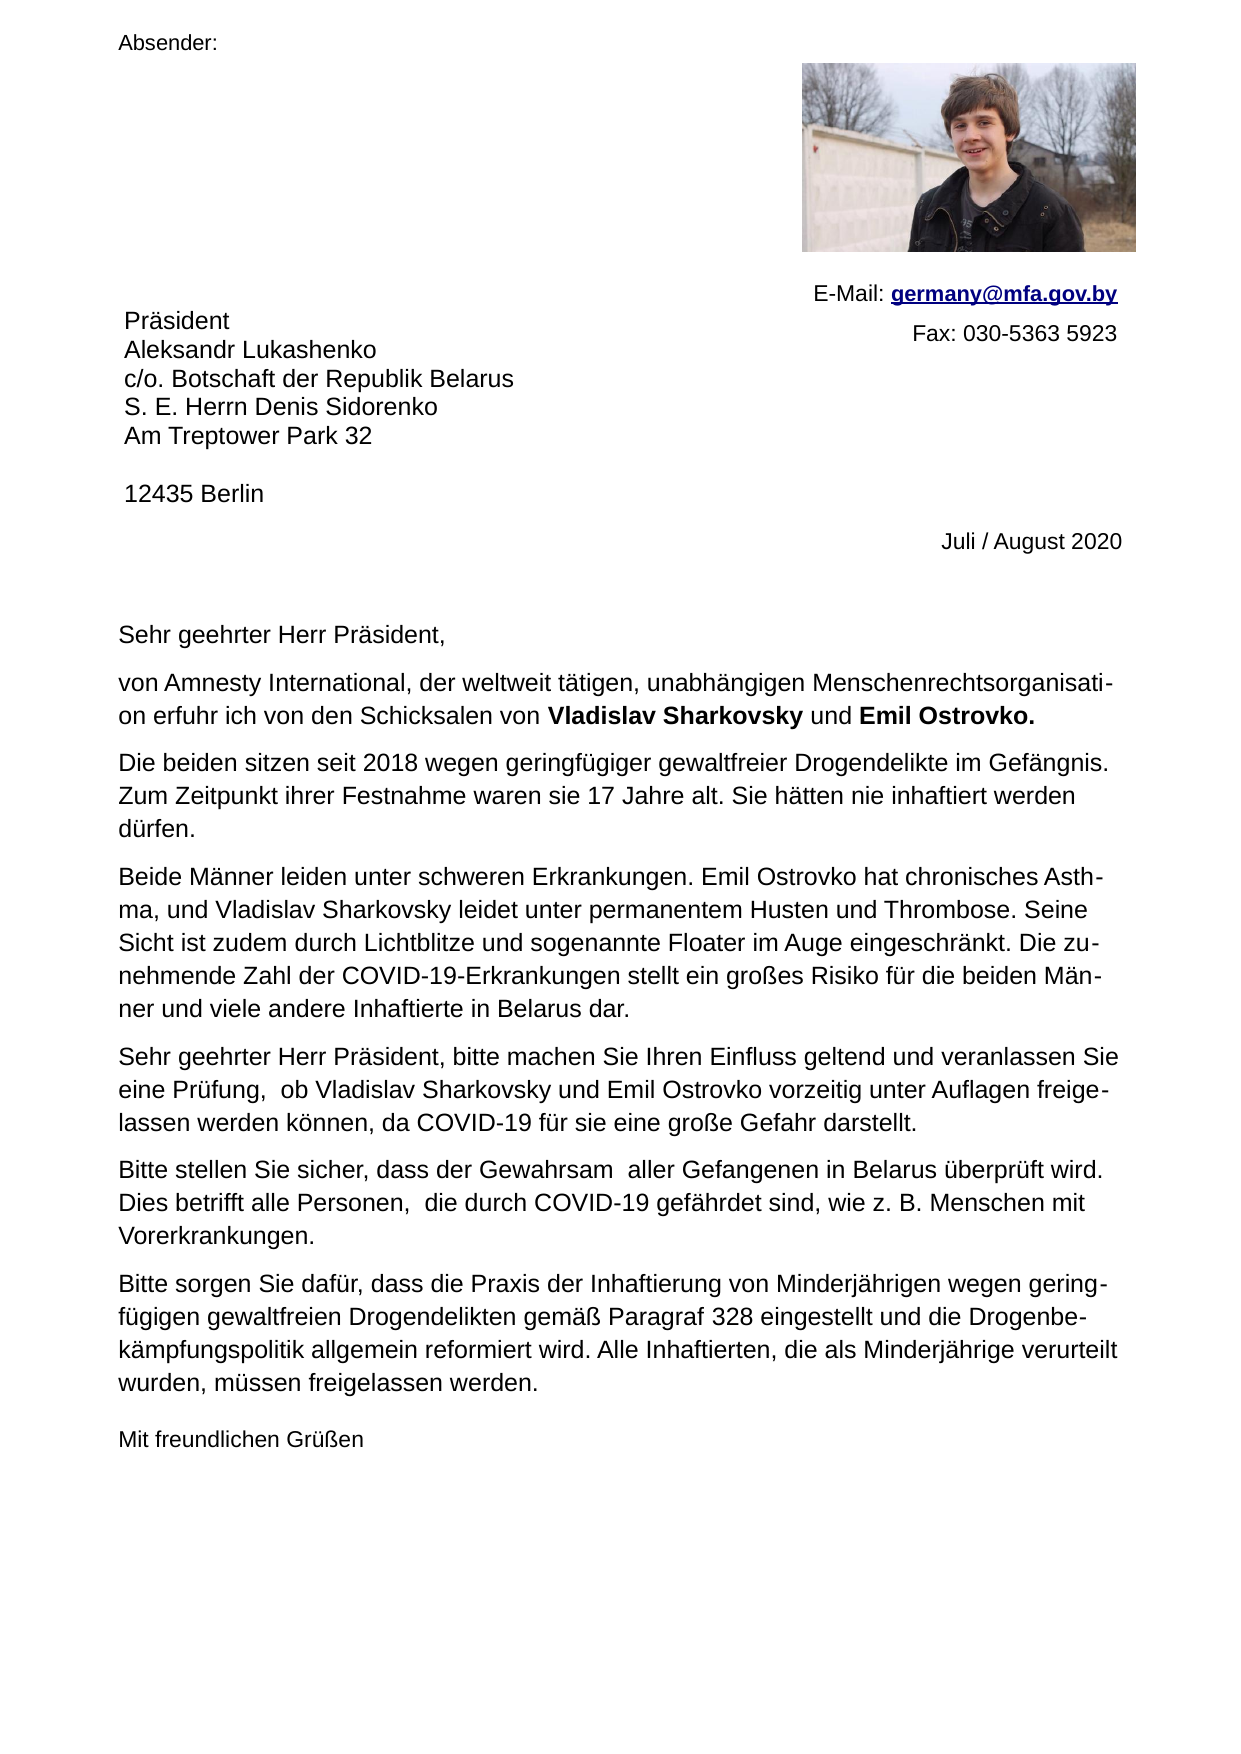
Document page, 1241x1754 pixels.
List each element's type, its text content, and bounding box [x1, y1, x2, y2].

table_header E-Mail: germany@mfa.gov.by Fax: 030-5363 5923 [620, 84, 1123, 528]
table_header Präsident Aleksandr Lukashenko c/o. Botschaft der Republik Belarus S. E. Herrn Denis Sidorenko Am Treptower Park 32 12435 Berlin [118, 84, 620, 528]
text Die beiden sitzen seit 2018 wegen geringfügiger gewaltfreier Drogendelikte im Gefängnis. Zum Zeitpunkt ihrer Festnahme waren sie 17 Jahre alt. Sie hätten nie inhaftiert werden dürfen. [118, 748, 1122, 843]
text Juli / August 2020 [118, 528, 1122, 554]
text von Amnesty International, der weltweit tätigen, unabhängigen Menschenrechtsorganisati­on erfuhr ich von den Schicksalen von Vladislav Sharkovsky und Emil Ostrovko. [118, 668, 1122, 729]
picture [802, 63, 1136, 252]
text Sehr geehrter Herr Präsident, [118, 620, 1122, 649]
text Absender: [118, 29, 1122, 55]
text Beide Männer leiden unter schweren Erkrankungen. Emil Ostrovko hat chronisches Asth­ma, und Vladislav Sharkovsky leidet unter permanentem Husten und Thrombose. Seine Sicht ist zudem durch Lichtblitze und sogenannte Floater im Auge eingeschränkt. Die zu­nehmende Zahl der COVID-19-Erkrankungen stellt ein großes Risiko für die beiden Män­ner und viele andere Inhaftierte in Belarus dar. [118, 862, 1122, 1023]
text Bitte sorgen Sie dafür, dass die Praxis der Inhaftierung von Minderjährigen wegen gering­fügigen gewaltfreien Drogendelikten gemäß Paragraf 328 eingestellt und die Drogenbe­kämpfungspolitik allgemein reformiert wird. Alle Inhaftierten, die als Minderjährige verurteilt wurden, müssen freigelassen werden. [118, 1269, 1122, 1397]
text Sehr geehrter Herr Präsident, bitte machen Sie Ihren Einfluss geltend und veranlassen Sie eine Prüfung, ob Vladislav Sharkovsky und Emil Ostrovko vorzeitig unter Auflagen freige­lassen werden können, da COVID-19 für sie eine große Gefahr darstellt. [118, 1042, 1122, 1136]
text Mit freundlichen Grüßen [118, 1416, 1122, 1455]
text Bitte stellen Sie sicher, dass der Gewahrsam aller Gefangenen in Belarus überprüft wird. Dies betrifft alle Personen, die durch COVID-19 gefährdet sind, wie z. B. Menschen mit Vorerkrankungen. [118, 1155, 1122, 1250]
